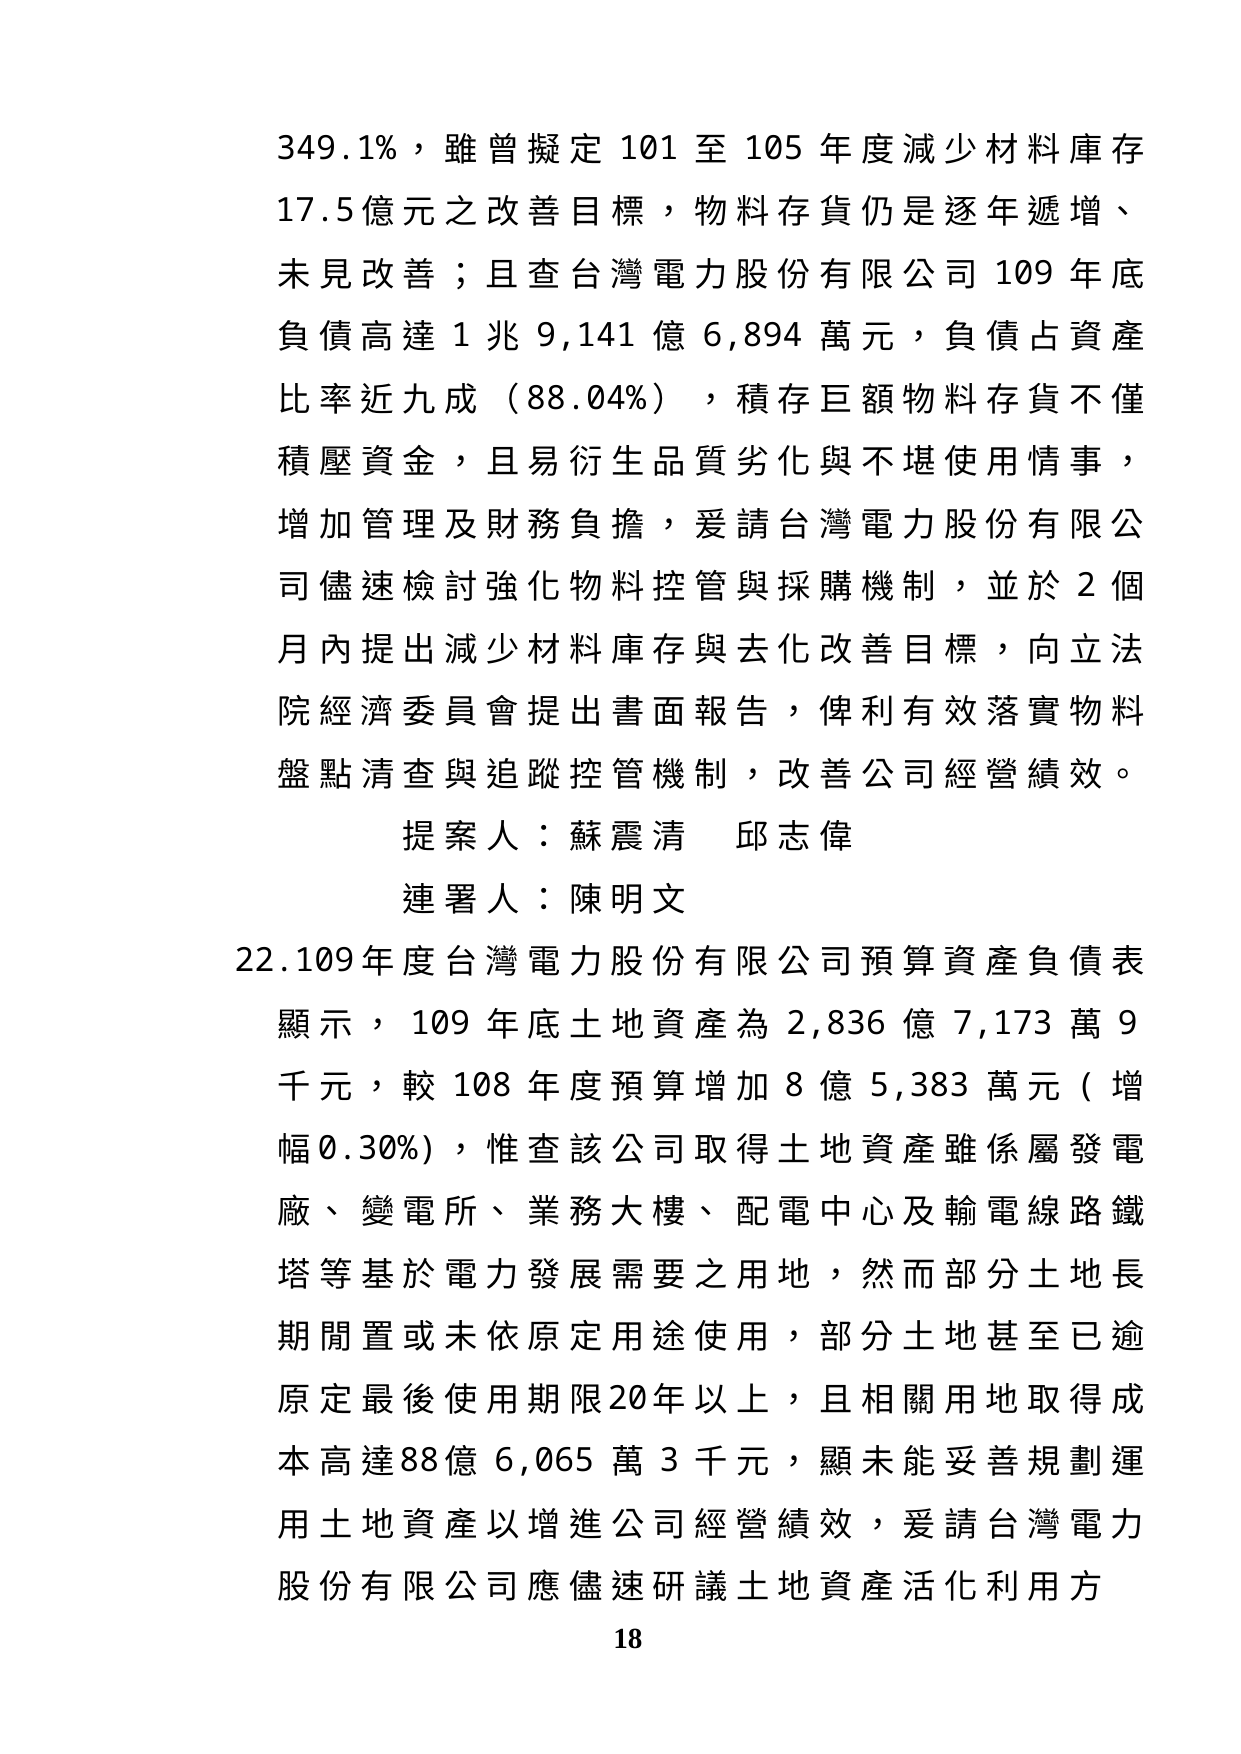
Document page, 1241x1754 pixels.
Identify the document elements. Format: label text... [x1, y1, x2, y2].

text 349.1%，雖曾擬定101至105年度減少材料庫存17.5億元之改善目標，物料存貨仍是逐年遞增、未見改善；且查台灣電力股份有限公司109年底負債高達1兆9,141億6,894萬元，負債占資產比率近九成（88.04%），積存巨額物料存貨不僅積壓資金，且易衍生品質劣化與不堪使用情事，增加管理及財務負擔，爰請台灣電力股份有限公司儘速檢討強化物料控管與採購機制，並於2個月內提出減少材料庫存與去化改善目標，向立法院經濟委員會提出書面報告，俾利有效落實物料盤點清查與追蹤控管機制，改善公司經營績效。 [217, 105, 1148, 792]
text 提案人：蘇震清 邱志偉 [217, 792, 1148, 855]
text 連署人：陳明文 [217, 855, 1148, 917]
text 22.109年度台灣電力股份有限公司預算資產負債表顯示，109年底土地資產為2,836億7,173萬9千元，較108年度預算增加8億5,383萬元(增幅0.30%)，惟查該公司取得土地資產雖係屬發電廠、變電所、業務大樓、配電中心及輸電線路鐵塔等基於電力發展需要之用地，然而部分土地長期閒置或未依原定用途使用，部分土地甚至已逾原定最後使用期限20年以上，且相關用地取得成本高達88億6,065萬3千元，顯未能妥善規劃運用土地資產以增進公司經營績效，爰請台灣電力股份有限公司應儘速研議土地資產活化利用方 [217, 917, 1148, 1605]
